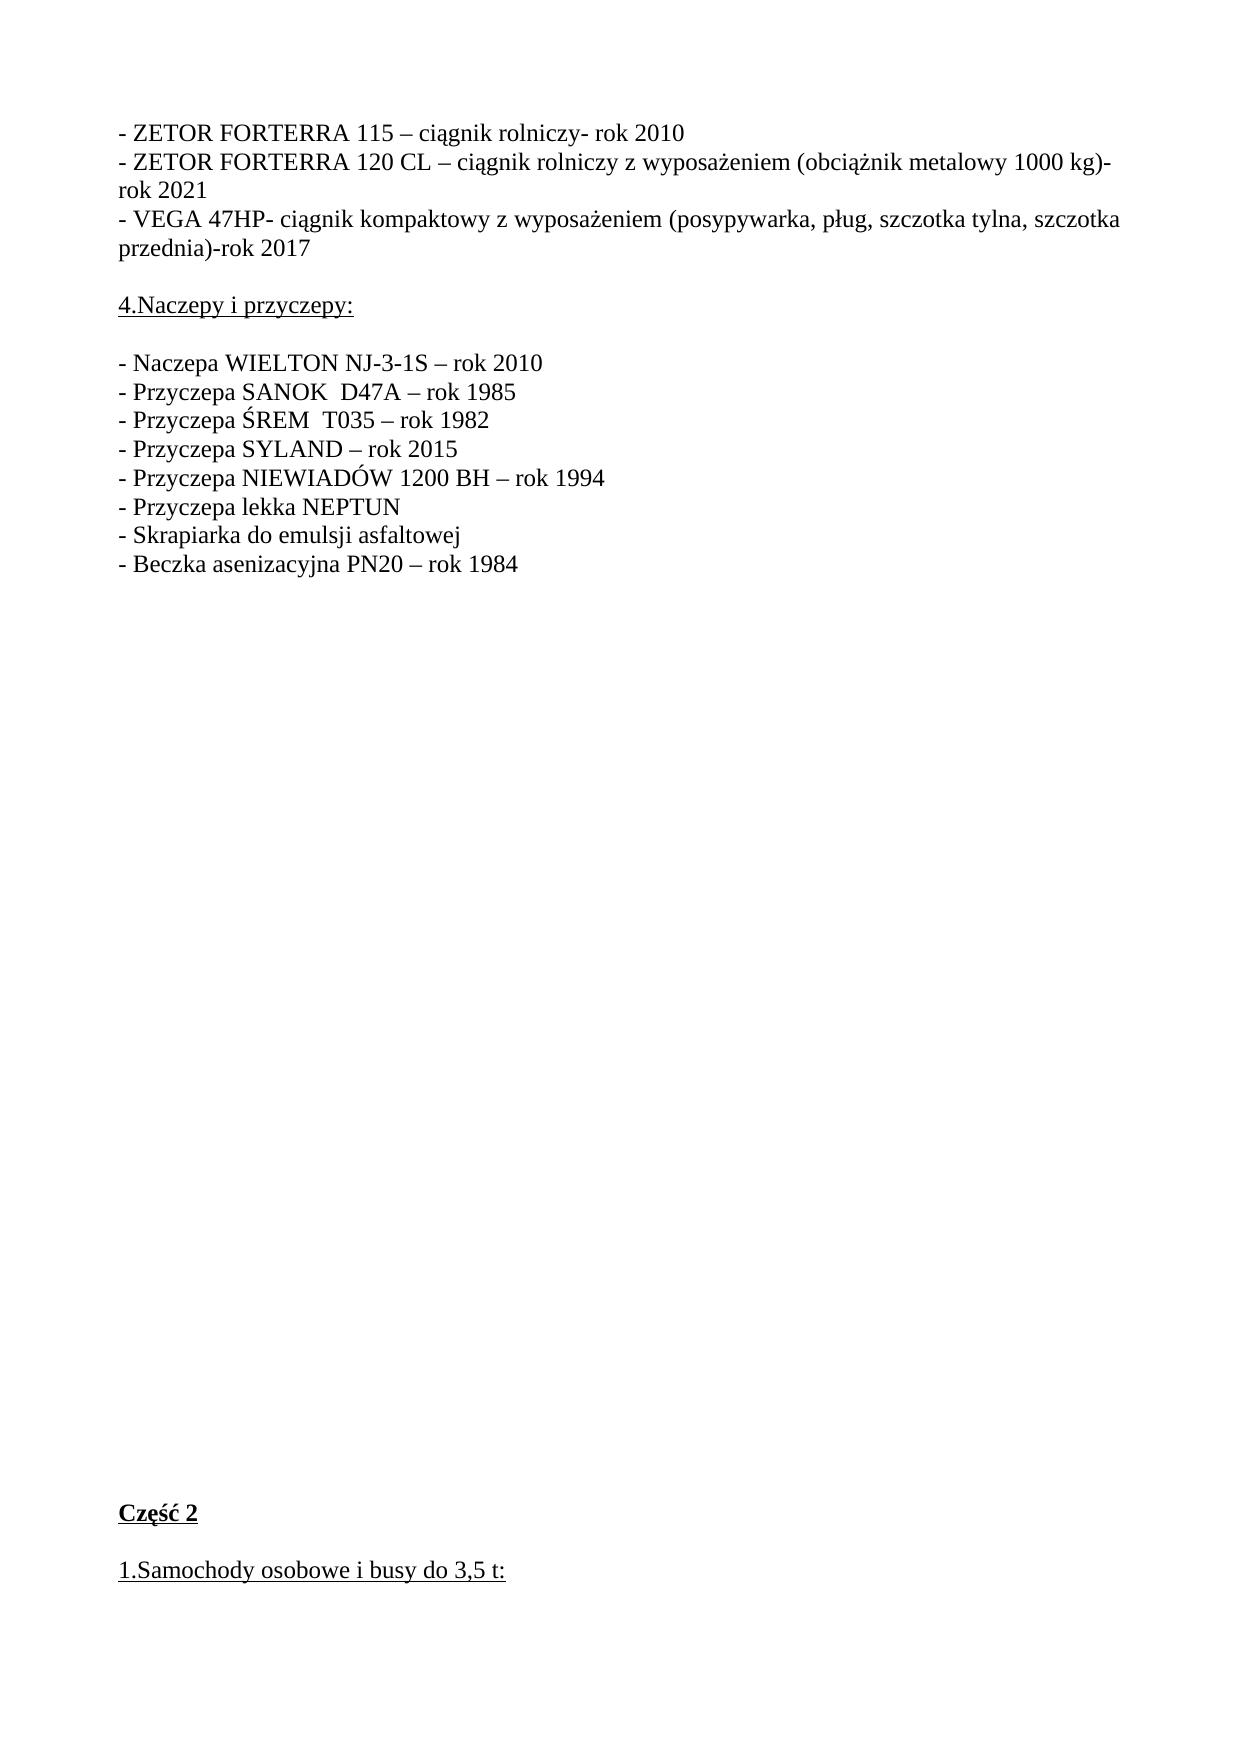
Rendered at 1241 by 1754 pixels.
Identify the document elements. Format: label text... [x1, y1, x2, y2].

list - ZETOR FORTERRA 120 CL – ciągnik rolniczy z wyposażeniem (obciążnik metalowy 1000 kg)- rok 2021 [118, 147, 1122, 204]
list - Przyczepa SANOK D47A – rok 1985 [118, 377, 1122, 406]
list - Naczepa WIELTON NJ-3-1S – rok 2010 [118, 348, 1122, 377]
text 1.Samochody osobowe i busy do 3,5 t: [118, 1556, 1122, 1584]
list - Przyczepa ŚREM T035 – rok 1982 [118, 406, 1122, 434]
list - VEGA 47HP- ciągnik kompaktowy z wyposażeniem (posypywarka, pług, szczotka tylna, szczotka przednia)-rok 2017 [118, 204, 1122, 262]
list 4.Naczepy i przyczepy: [118, 291, 1122, 319]
list - Skrapiarka do emulsji asfaltowej [118, 521, 1122, 549]
list - Przyczepa NIEWIADÓW 1200 BH – rok 1994 [118, 463, 1122, 492]
list - Przyczepa SYLAND – rok 2015 [118, 434, 1122, 463]
list - Beczka asenizacyjna PN20 – rok 1984 [118, 549, 1122, 578]
list - Przyczepa lekka NEPTUN [118, 492, 1122, 521]
list - ZETOR FORTERRA 115 – ciągnik rolniczy- rok 2010 [118, 118, 1122, 147]
text Część 2 [118, 1498, 1122, 1527]
